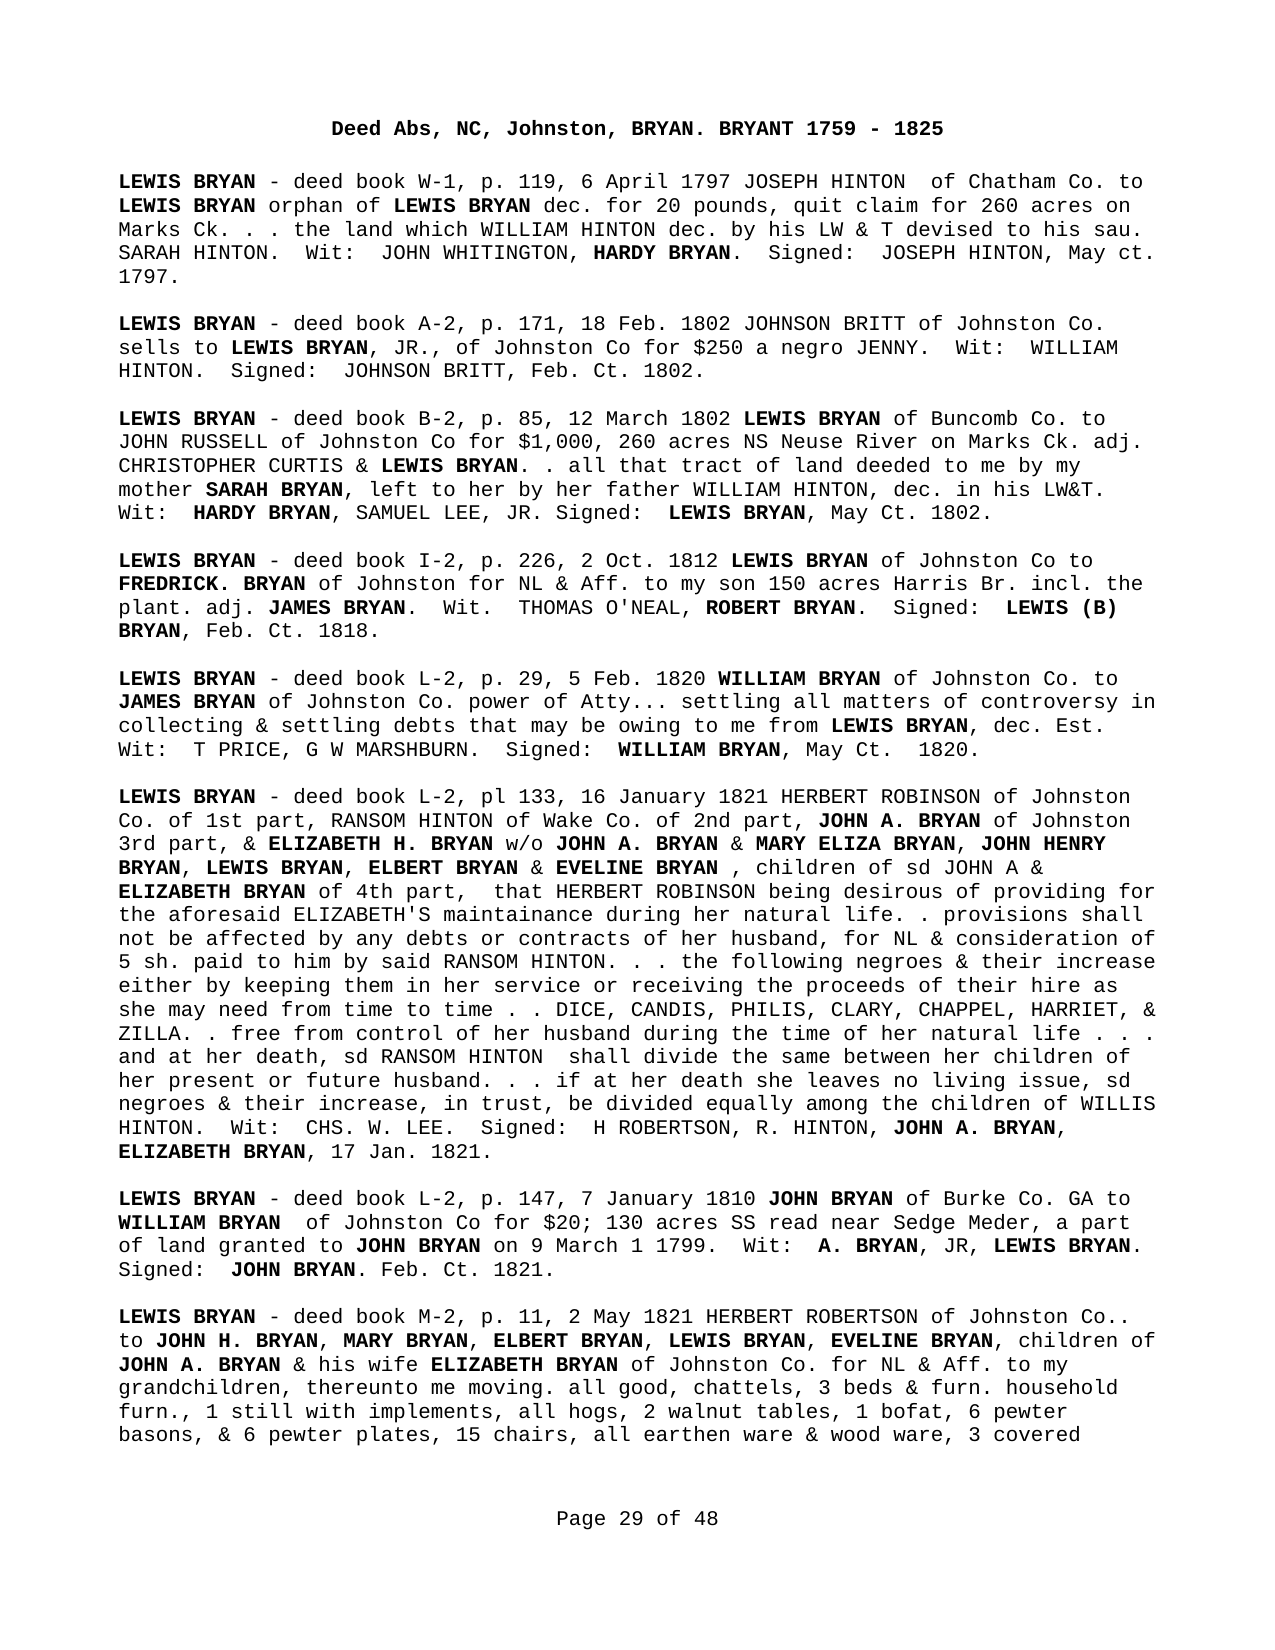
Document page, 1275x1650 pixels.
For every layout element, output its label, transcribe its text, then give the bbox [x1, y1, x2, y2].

text LEWIS BRYAN - deed book W-1, p. 119, 6 April 1797 JOSEPH HINTON of Chatham Co. to LEWIS BRYAN orphan of LEWIS BRYAN dec. for 20 pounds, quit claim for 260 acres on Marks Ck. . . the land which WILLIAM HINTON dec. by his LW & T devised to his sau. SARAH HINTON. Wit: JOHN WHITINGTON, HARDY BRYAN. Signed: JOSEPH HINTON, May ct. 1797. [118, 171, 1157, 289]
text LEWIS BRYAN - deed book B-2, p. 85, 12 March 1802 LEWIS BRYAN of Buncomb Co. to JOHN RUSSELL of Johnston Co for $1,000, 260 acres NS Neuse River on Marks Ck. adj. CHRISTOPHER CURTIS & LEWIS BRYAN. . all that tract of land deeded to me by my mother SARAH BRYAN, left to her by her father WILLIAM HINTON, dec. in his LW&T. Wit: HARDY BRYAN, SAMUEL LEE, JR. Signed: LEWIS BRYAN, May Ct. 1802. [118, 408, 1157, 526]
text LEWIS BRYAN - deed book L-2, p. 29, 5 Feb. 1820 WILLIAM BRYAN of Johnston Co. to JAMES BRYAN of Johnston Co. power of Atty... settling all matters of controversy in collecting & settling debts that may be owing to me from LEWIS BRYAN, dec. Est. Wit: T PRICE, G W MARSHBURN. Signed: WILLIAM BRYAN, May Ct. 1820. [118, 668, 1157, 762]
text LEWIS BRYAN - deed book A-2, p. 171, 18 Feb. 1802 JOHNSON BRITT of Johnston Co. sells to LEWIS BRYAN, JR., of Johnston Co for $250 a negro JENNY. Wit: WILLIAM HINTON. Signed: JOHNSON BRITT, Feb. Ct. 1802. [118, 313, 1157, 384]
text LEWIS BRYAN - deed book L-2, p. 147, 7 January 1810 JOHN BRYAN of Burke Co. GA to WILLIAM BRYAN of Johnston Co for $20; 130 acres SS read near Sedge Meder, a part of land granted to JOHN BRYAN on 9 March 1 1799. Wit: A. BRYAN, JR, LEWIS BRYAN. Signed: JOHN BRYAN. Feb. Ct. 1821. [118, 1188, 1157, 1283]
text LEWIS BRYAN - deed book L-2, pl 133, 16 January 1821 HERBERT ROBINSON of Johnston Co. of 1st part, RANSOM HINTON of Wake Co. of 2nd part, JOHN A. BRYAN of Johnston 3rd part, & ELIZABETH H. BRYAN w/o JOHN A. BRYAN & MARY ELIZA BRYAN, JOHN HENRY BRYAN, LEWIS BRYAN, ELBERT BRYAN & EVELINE BRYAN , children of sd JOHN A & ELIZABETH BRYAN of 4th part, that HERBERT ROBINSON being desirous of providing for the aforesaid ELIZABETH'S maintainance during her natural life. . provisions shall not be affected by any debts or contracts of her husband, for NL & consideration of 5 sh. paid to him by said RANSOM HINTON. . . the following negroes & their increase either by keeping them in her service or receiving the proceeds of their hire as she may need from time to time . . DICE, CANDIS, PHILIS, CLARY, CHAPPEL, HARRIET, & ZILLA. . free from control of her husband during the time of her natural life . . . and at her death, sd RANSOM HINTON shall divide the same between her children of her present or future husband. . . if at her death she leaves no living issue, sd negroes & their increase, in trust, be divided equally among the children of WILLIS HINTON. Wit: CHS. W. LEE. Signed: H ROBERTSON, R. HINTON, JOHN A. BRYAN, ELIZABETH BRYAN, 17 Jan. 1821. [118, 786, 1157, 1164]
text LEWIS BRYAN - deed book I-2, p. 226, 2 Oct. 1812 LEWIS BRYAN of Johnston Co to FREDRICK. BRYAN of Johnston for NL & Aff. to my son 150 acres Harris Br. incl. the plant. adj. JAMES BRYAN. Wit. THOMAS O'NEAL, ROBERT BRYAN. Signed: LEWIS (B) BRYAN, Feb. Ct. 1818. [118, 549, 1157, 644]
text LEWIS BRYAN - deed book M-2, p. 11, 2 May 1821 HERBERT ROBERTSON of Johnston Co.. to JOHN H. BRYAN, MARY BRYAN, ELBERT BRYAN, LEWIS BRYAN, EVELINE BRYAN, children of JOHN A. BRYAN & his wife ELIZABETH BRYAN of Johnston Co. for NL & Aff. to my grandchildren, thereunto me moving. all good, chattels, 3 beds & furn. household furn., 1 still with implements, all hogs, 2 walnut tables, 1 bofat, 6 pewter basons, & 6 pewter plates, 15 chairs, all earthen ware & wood ware, 3 covered [118, 1306, 1157, 1448]
